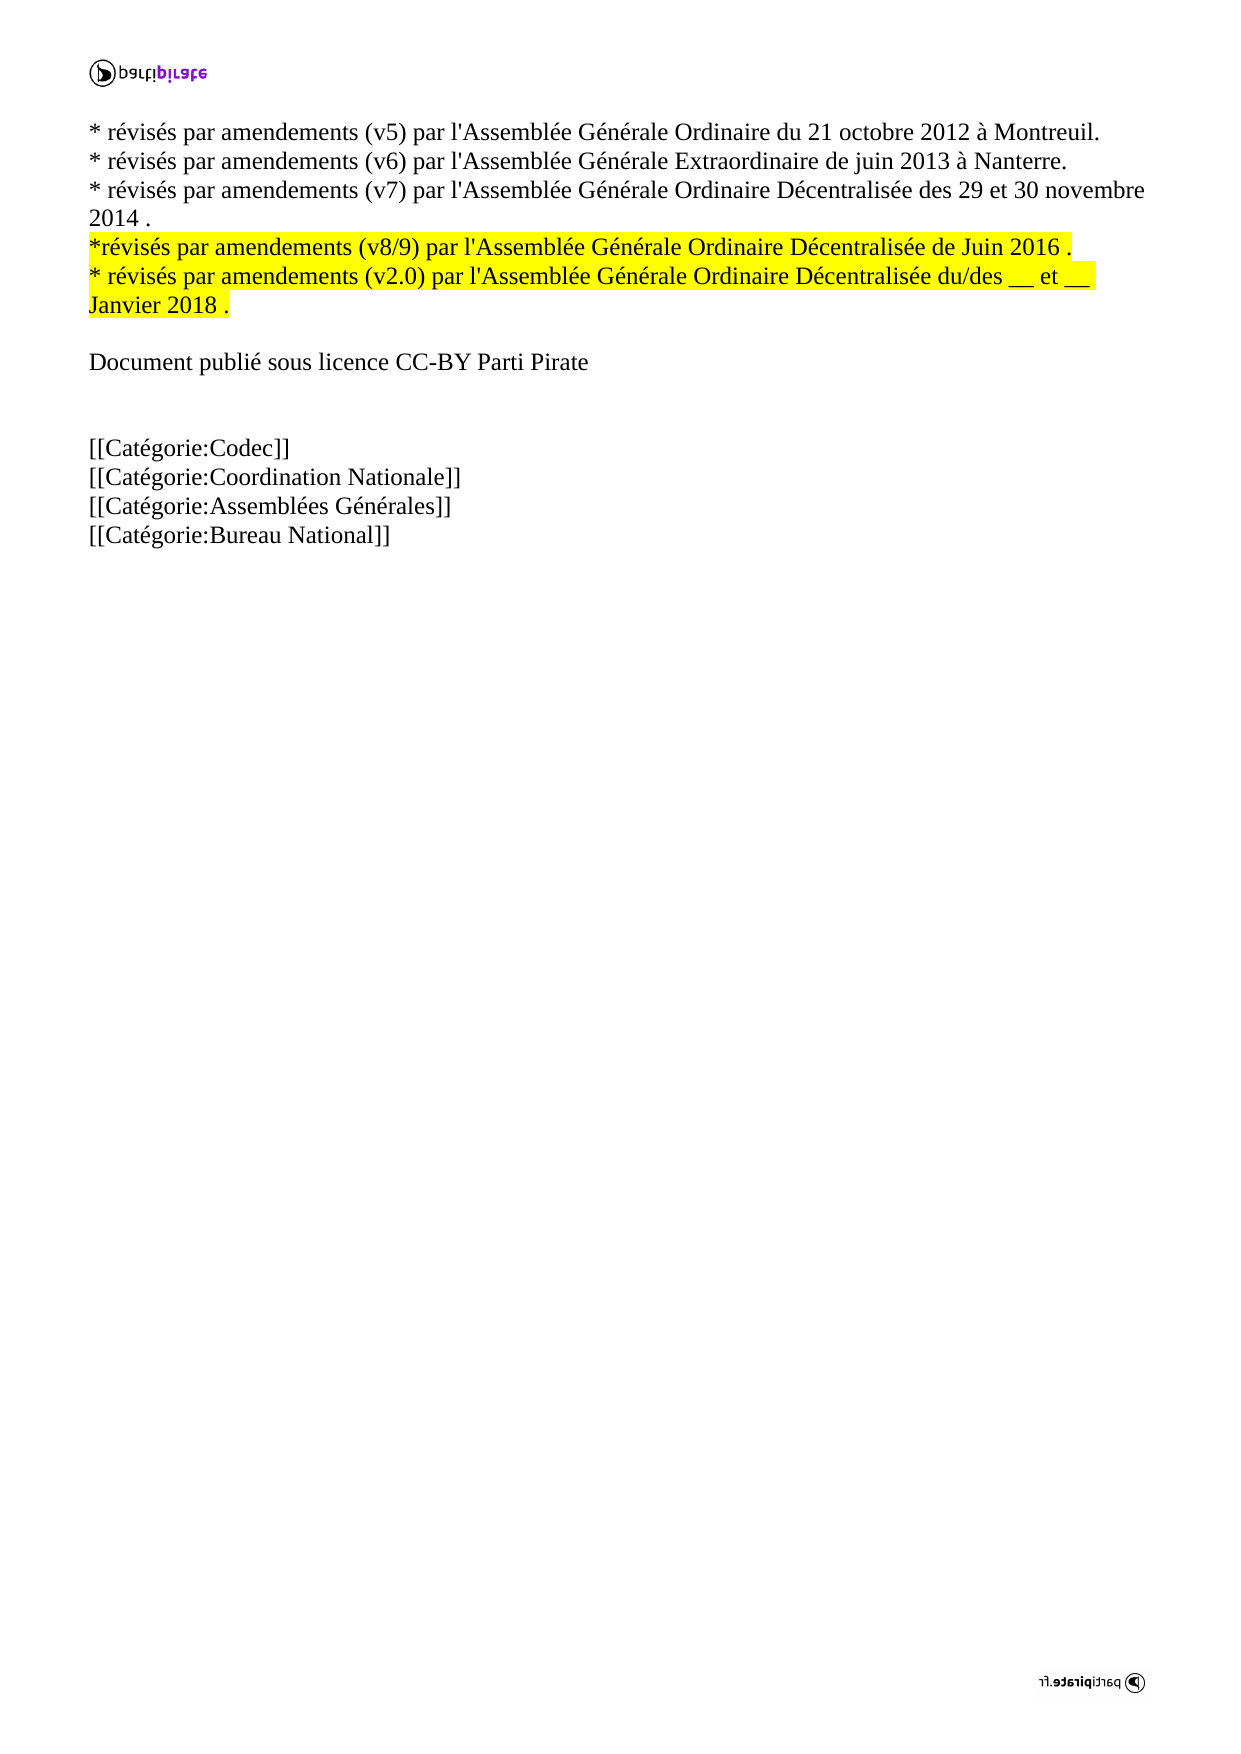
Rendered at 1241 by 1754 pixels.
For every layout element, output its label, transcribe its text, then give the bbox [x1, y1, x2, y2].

text Document publié sous licence CC-BY Parti Pirate [88, 347, 1152, 376]
picture [1033, 1666, 1152, 1700]
text * révisés par amendements (v5) par l'Assemblée Générale Ordinaire du 21 octobre 2012 à Montreuil. [88, 117, 1152, 146]
text * révisés par amendements (v2.0) par l'Assemblée Générale Ordinaire Décentralisée du/des __ et __ Janvier 2018 . [88, 261, 1152, 318]
picture [88, 59, 207, 88]
text * révisés par amendements (v6) par l'Assemblée Générale Extraordinaire de juin 2013 à Nanterre. [88, 146, 1152, 175]
text *révisés par amendements (v8/9) par l'Assemblée Générale Ordinaire Décentralisée de Juin 2016 . [88, 232, 1152, 261]
text * révisés par amendements (v7) par l'Assemblée Générale Ordinaire Décentralisée des 29 et 30 novembre 2014 . [88, 175, 1152, 232]
text [[Catégorie:Bureau National]] [88, 520, 1152, 548]
text [[Catégorie:Coordination Nationale]] [88, 462, 1152, 491]
text [[Catégorie:Assemblées Générales]] [88, 491, 1152, 520]
text [[Catégorie:Codec]] [88, 433, 1152, 462]
